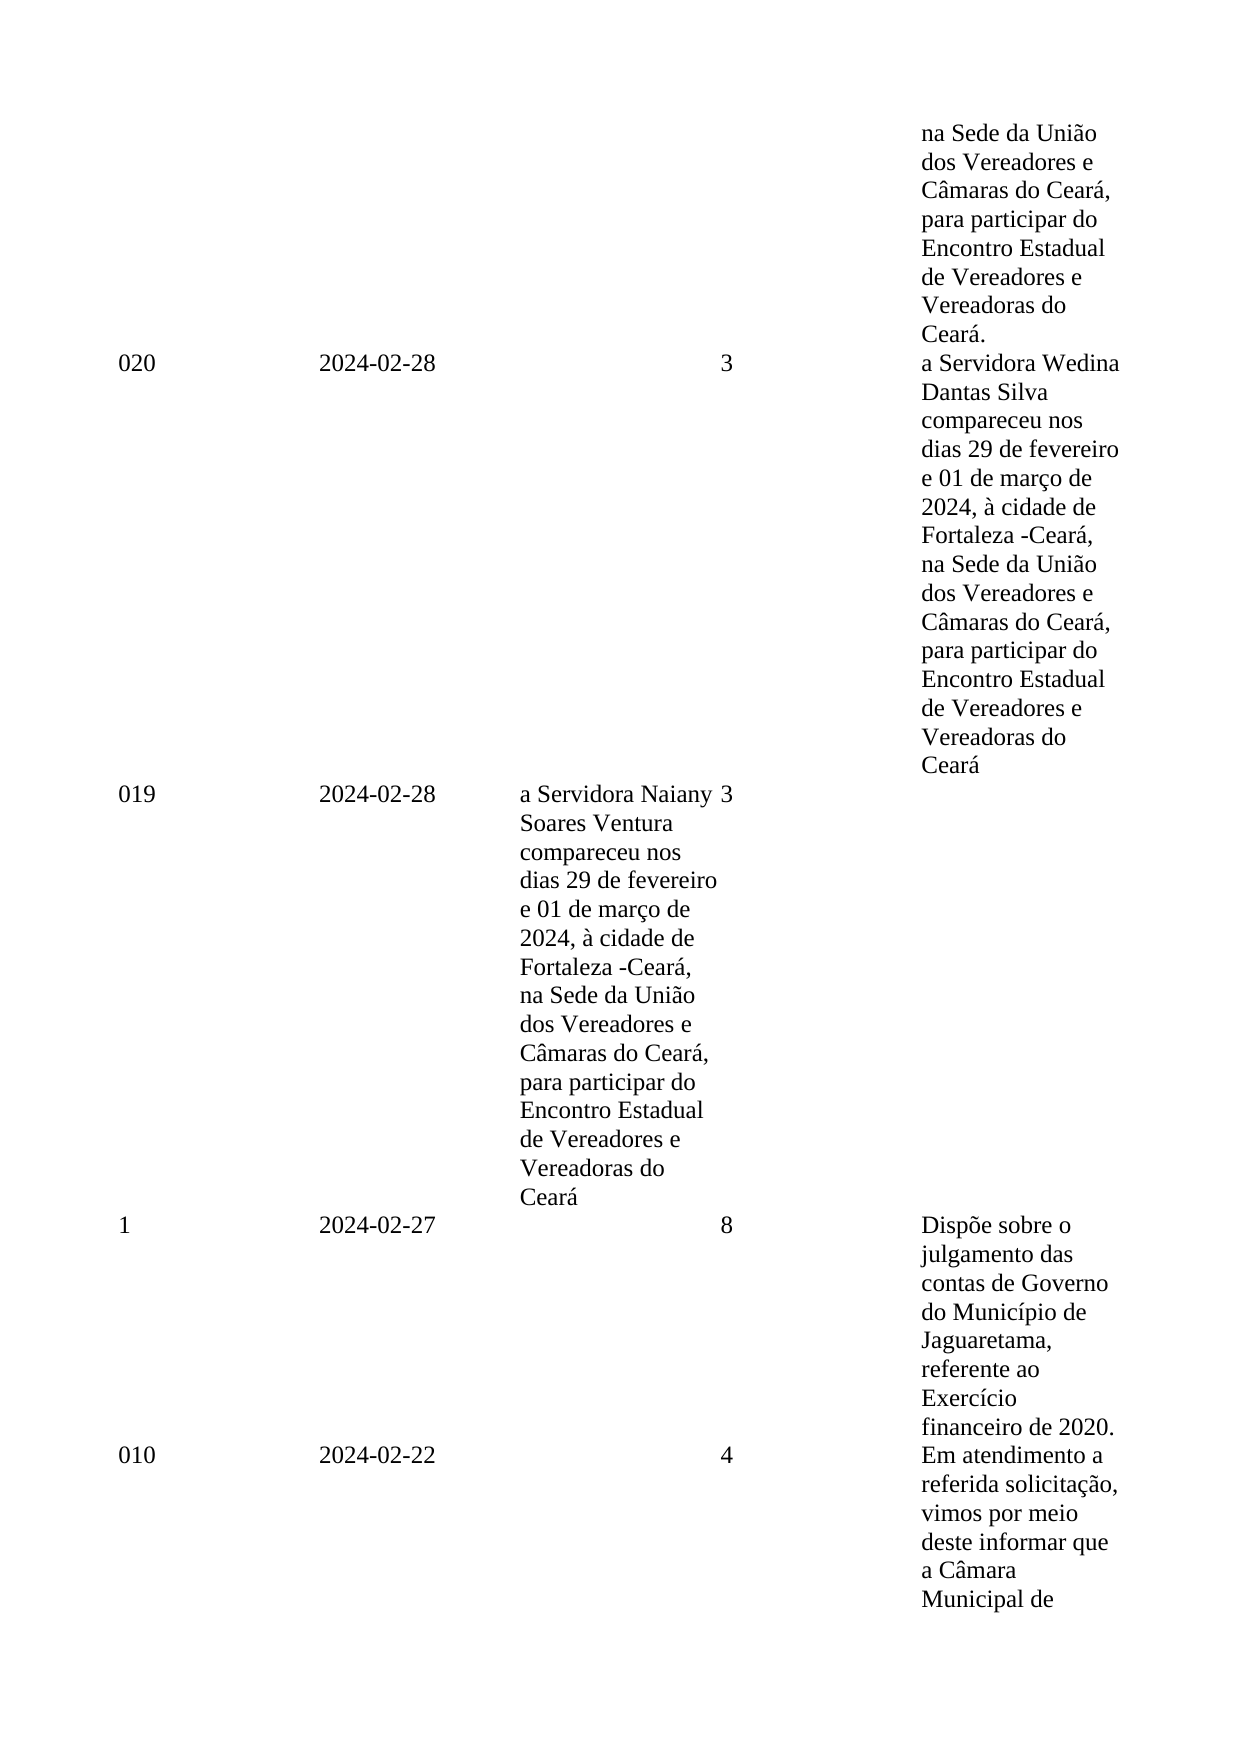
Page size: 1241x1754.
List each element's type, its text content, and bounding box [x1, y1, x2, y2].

table_cell [720, 118, 921, 348]
table_cell Dispõe sobre o julgamento das contas de Governo do Município de Jaguaretama, referente ao Exercício financeiro de 2020. [921, 1211, 1122, 1441]
table_cell 2024-02-22 [319, 1441, 519, 1613]
table_cell [520, 118, 720, 348]
table_cell a Servidora Wedina Dantas Silva compareceu nos dias 29 de fevereiro e 01 de março de 2024, à cidade de Fortaleza -Ceará, na Sede da União dos Vereadores e Câmaras do Ceará, para participar do Encontro Estadual de Vereadores e Vereadoras do Ceará [921, 348, 1122, 779]
table_cell [520, 1441, 720, 1613]
table_cell 8 [720, 1211, 921, 1441]
table_cell 3 [720, 779, 921, 1211]
table_cell 2024-02-28 [319, 779, 519, 1211]
table_cell 020 [118, 348, 319, 779]
table_cell [520, 348, 720, 779]
table_cell 019 [118, 779, 319, 1211]
table_cell 1 [118, 1211, 319, 1441]
table_cell 010 [118, 1441, 319, 1613]
table_cell 4 [720, 1441, 921, 1613]
table_cell [520, 1211, 720, 1441]
table_cell 2024-02-28 [319, 348, 519, 779]
table_cell na Sede da União dos Vereadores e Câmaras do Ceará, para participar do Encontro Estadual de Vereadores e Vereadoras do Ceará. [921, 118, 1122, 348]
table_cell 3 [720, 348, 921, 779]
table_cell [118, 118, 319, 348]
table_cell [319, 118, 519, 348]
table_cell 2024-02-27 [319, 1211, 519, 1441]
table_cell a Servidora Naiany Soares Ventura compareceu nos dias 29 de fevereiro e 01 de março de 2024, à cidade de Fortaleza -Ceará, na Sede da União dos Vereadores e Câmaras do Ceará, para participar do Encontro Estadual de Vereadores e Vereadoras do Ceará [520, 779, 720, 1211]
table_cell Em atendimento a referida solicitação, vimos por meio deste informar que a Câmara Municipal de [921, 1441, 1122, 1613]
table_cell [921, 779, 1122, 1211]
